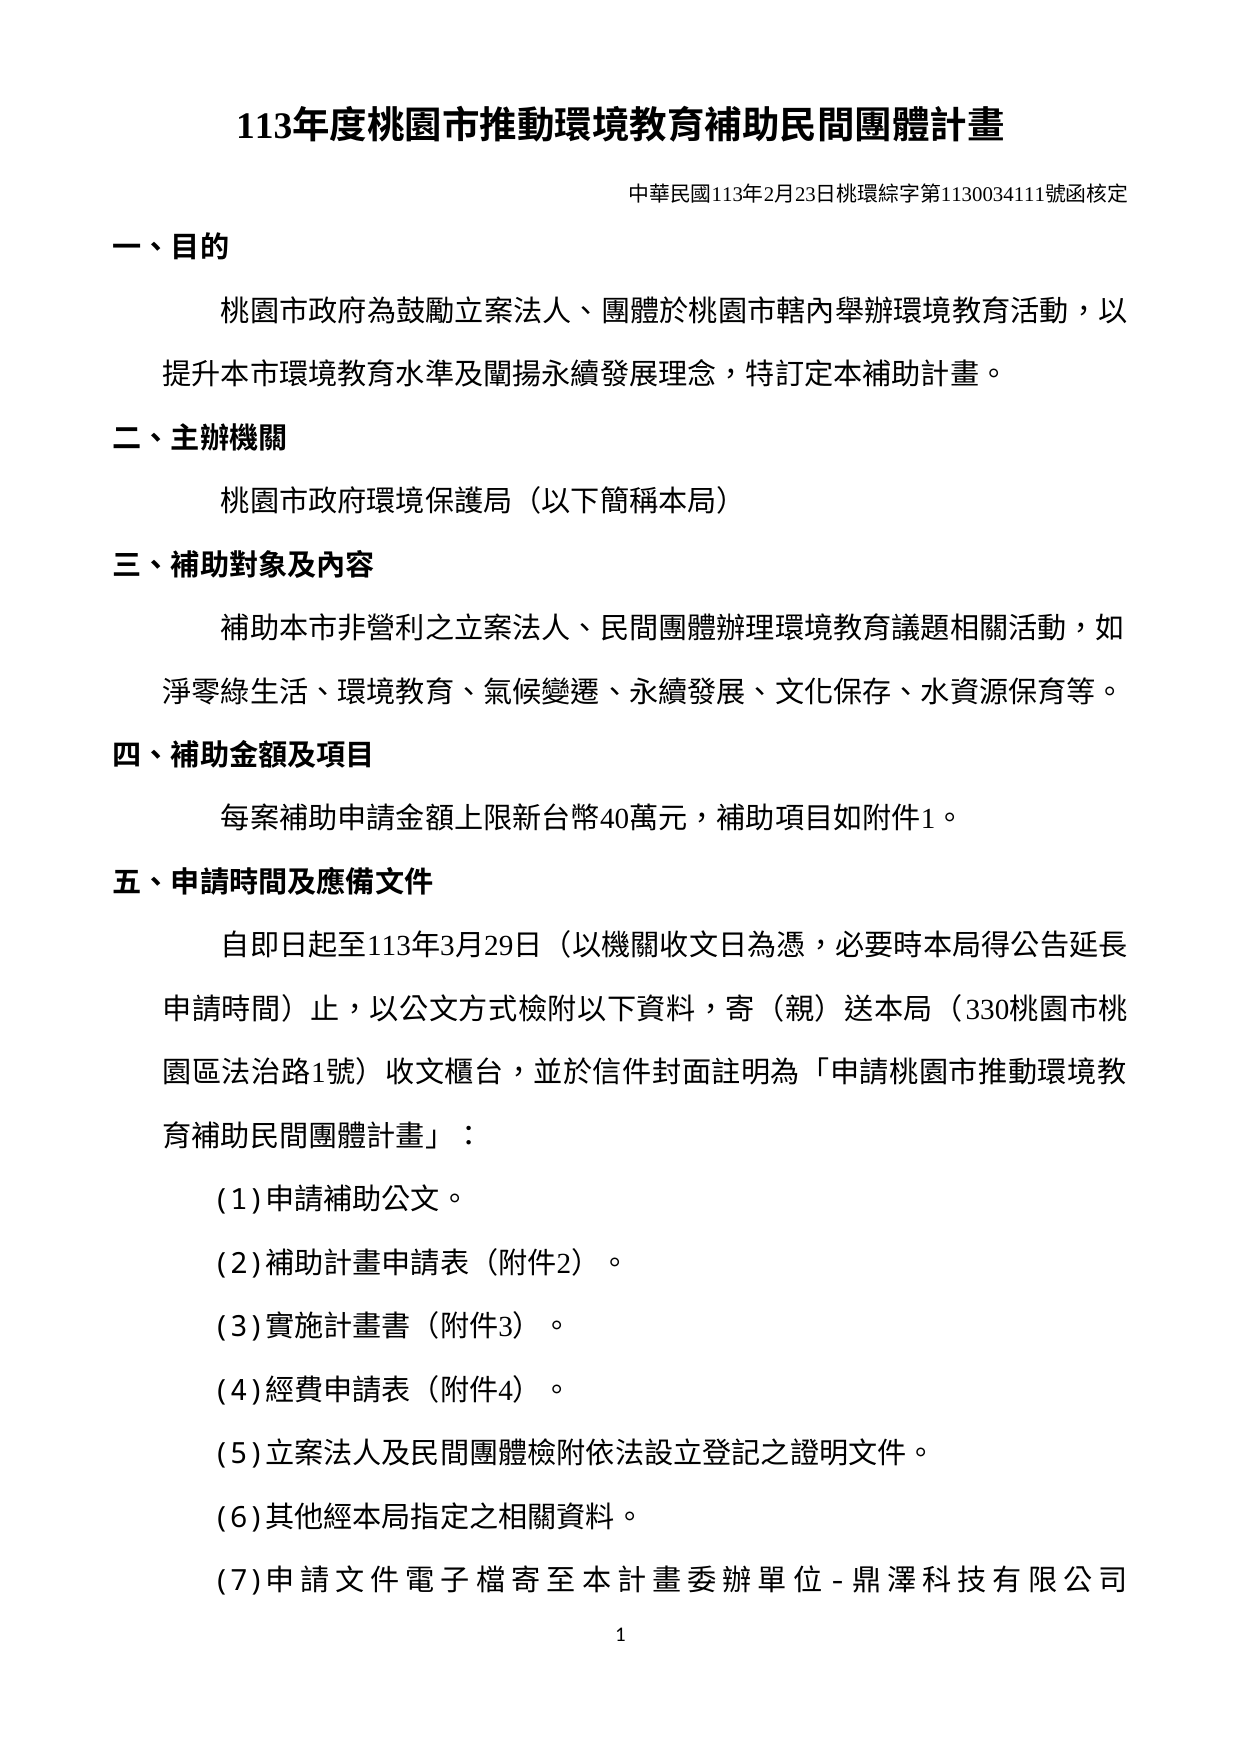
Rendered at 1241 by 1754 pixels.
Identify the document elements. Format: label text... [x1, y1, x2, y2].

text 113年度桃園市推動環境教育補助民間團體計畫 [112, 89, 1128, 151]
text 補助本市非營利之立案法人、民間團體辦理環境教育議題相關活動，如淨零綠生活、環境教育、氣候變遷、永續發展、文化保存、水資源保育等。 [162, 605, 1128, 710]
list 申請文件電子檔寄至本計畫委辦單位-鼎澤科技有限公司 [212, 1557, 1128, 1599]
list 實施計畫書（附件3）。 [212, 1303, 1128, 1345]
list 其他經本局指定之相關資料。 [212, 1493, 1128, 1536]
list 立案法人及民間團體檢附依法設立登記之證明文件。 [212, 1430, 1128, 1472]
text 中華民國113年2月23日桃環綜字第1130034111號函核定 [112, 151, 1128, 214]
text 每案補助申請金額上限新台幣40萬元，補助項目如附件1。 [162, 795, 1128, 837]
text 桃園市政府為鼓勵立案法人、團體於桃園市轄內舉辦環境教育活動，以提升本市環境教育水準及闡揚永續發展理念，特訂定本補助計畫。 [162, 287, 1128, 393]
text 三、補助對象及內容 [112, 541, 1128, 583]
text 二、主辦機關 [112, 414, 1128, 457]
text 自即日起至113年3月29日（以機關收文日為憑，必要時本局得公告延長申請時間）止，以公文方式檢附以下資料，寄（親）送本局（330桃園市桃園區法治路1號）收文櫃台，並於信件封面註明為「申請桃園市推動環境教育補助民間團體計畫」： [162, 922, 1128, 1154]
list 申請補助公文。 [212, 1176, 1128, 1218]
list 補助計畫申請表（附件2）。 [212, 1239, 1128, 1282]
text 一、目的 [112, 224, 1128, 266]
text 四、補助金額及項目 [112, 732, 1128, 774]
list 經費申請表（附件4）。 [212, 1366, 1128, 1409]
text 五、申請時間及應備文件 [112, 858, 1128, 901]
text 桃園市政府環境保護局（以下簡稱本局） [162, 478, 1128, 520]
